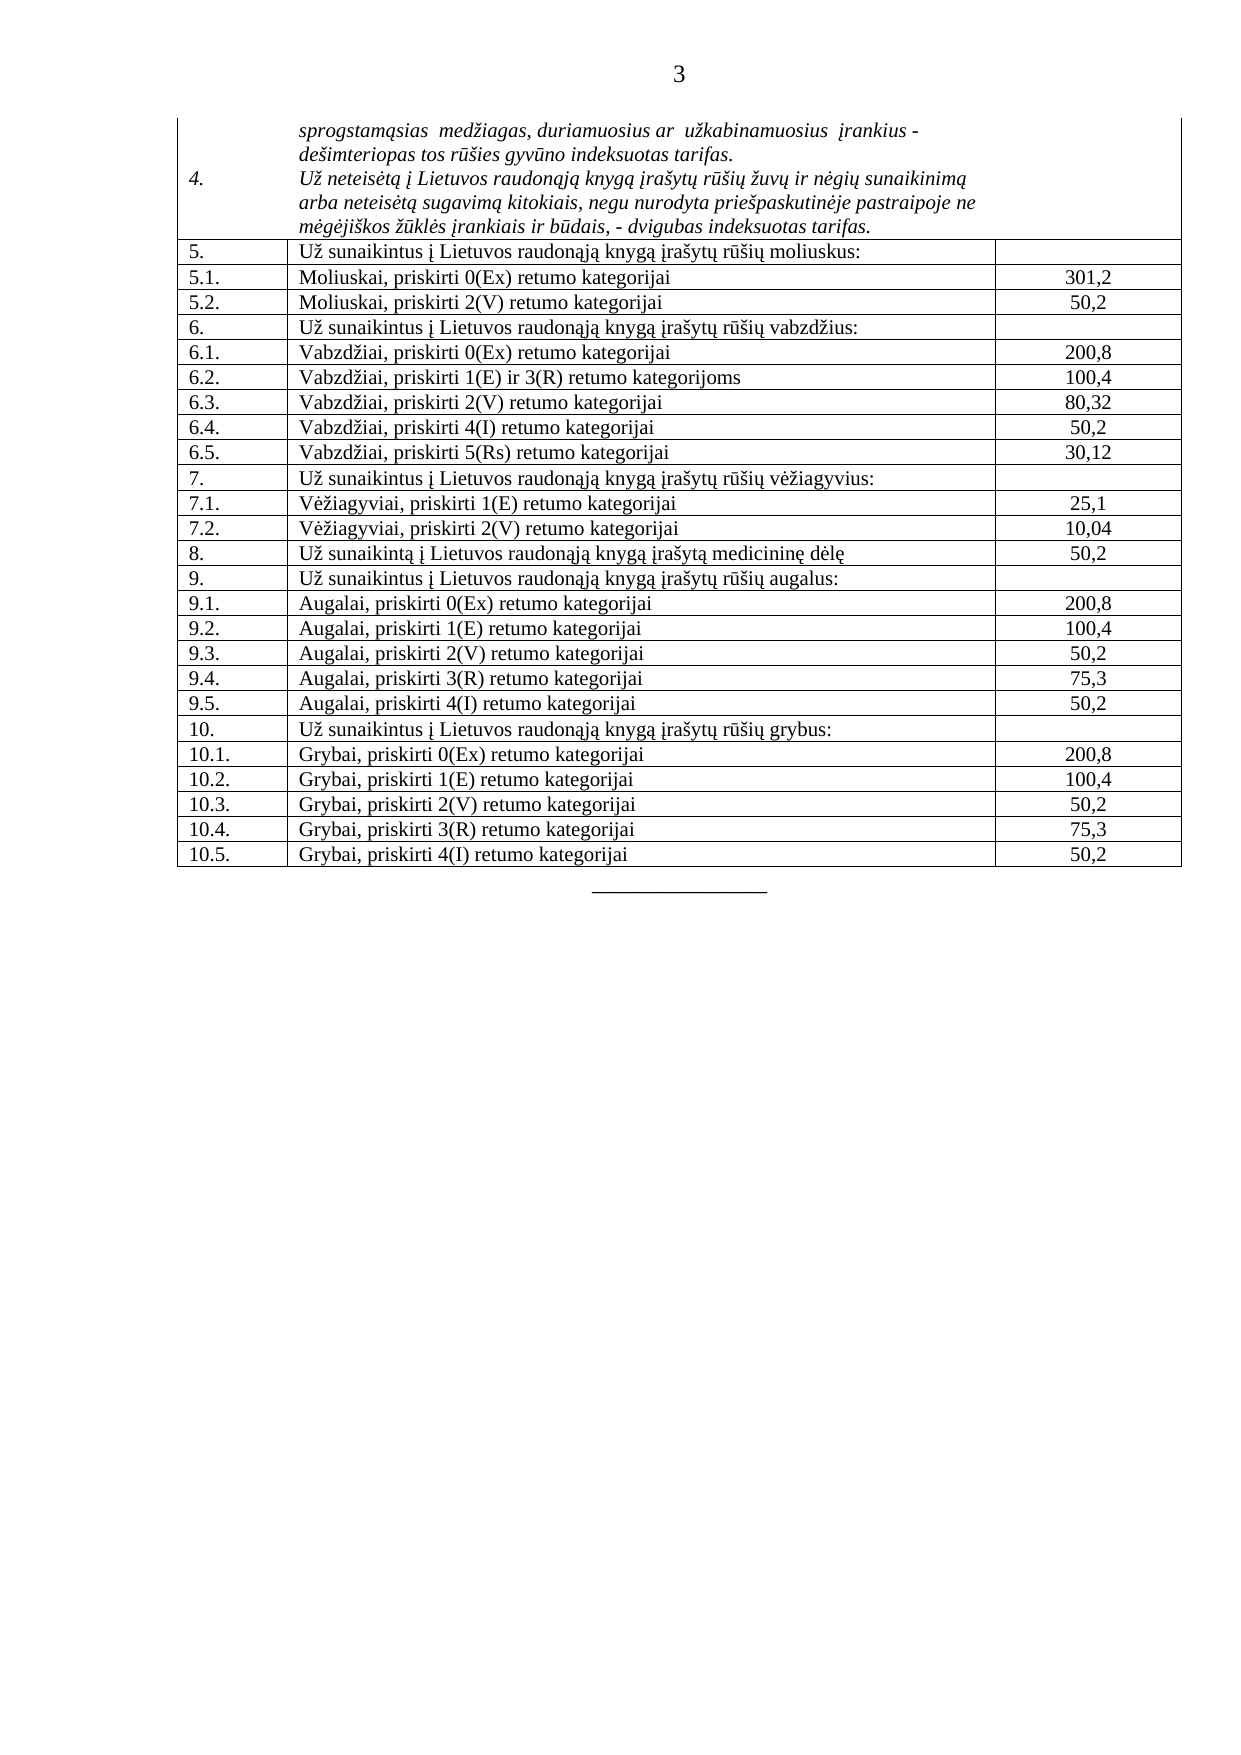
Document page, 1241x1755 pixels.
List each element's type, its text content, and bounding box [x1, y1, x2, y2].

table_cell Vabzdžiai, priskirti 0(Ex) retumo kategorijai [288, 340, 995, 364]
table_cell 200,8 [996, 340, 1181, 364]
table_cell 6.2. [178, 365, 287, 389]
table_cell Moliuskai, priskirti 0(Ex) retumo kategorijai [288, 265, 995, 289]
table_cell 301,2 [996, 265, 1181, 289]
table_cell sprogstamąsias medžiagas, duriamuosius ar užkabinamuosius įrankius - dešimteriopas tos rūšies gyvūno indeksuotas tarifas. [288, 118, 995, 166]
table_cell 5. [178, 240, 287, 263]
table_cell Už neteisėtą į Lietuvos raudonąją knygą įrašytų rūšių žuvų ir nėgių sunaikinimą arba neteisėtą sugavimą kitokiais, negu nurodyta priešpaskutinėje pastraipoje ne mėgėjiškos žūklės įrankiais ir būdais, - dvigubas indeksuotas tarifas. [288, 166, 995, 238]
table_cell [996, 716, 1181, 741]
table_cell 5.1. [178, 265, 287, 289]
table_cell Augalai, priskirti 4(I) retumo kategorijai [288, 691, 995, 715]
table_cell 7. [178, 465, 287, 489]
text ______________ [177, 867, 1181, 896]
table_cell 9.5. [178, 691, 287, 715]
table_cell 75,3 [996, 666, 1181, 690]
table_cell 10.5. [178, 842, 287, 866]
table_cell 6.4. [178, 415, 287, 439]
table_cell 50,2 [996, 290, 1181, 314]
table_cell 75,3 [996, 817, 1181, 841]
table_cell Už sunaikintą į Lietuvos raudonąją knygą įrašytą medicininę dėlę [288, 541, 995, 565]
table_cell 100,4 [996, 365, 1181, 389]
table_cell 80,32 [996, 390, 1181, 414]
table_cell Vabzdžiai, priskirti 4(I) retumo kategorijai [288, 415, 995, 439]
table_cell 50,2 [996, 792, 1181, 816]
table_cell Už sunaikintus į Lietuvos raudonąją knygą įrašytų rūšių grybus: [288, 716, 995, 741]
table_cell [995, 166, 1181, 238]
table_cell 200,8 [996, 591, 1181, 615]
table_cell [996, 465, 1181, 489]
table_cell 9.3. [178, 641, 287, 665]
table_cell Už sunaikintus į Lietuvos raudonąją knygą įrašytų rūšių vėžiagyvius: [288, 465, 995, 489]
table_cell [996, 315, 1181, 339]
table_cell 10.2. [178, 767, 287, 791]
table_cell 100,4 [996, 767, 1181, 791]
table_cell [996, 240, 1181, 263]
table_cell 6. [178, 315, 287, 339]
table_cell [178, 118, 287, 166]
table_cell 50,2 [996, 641, 1181, 665]
table_cell 5.2. [178, 290, 287, 314]
table_cell Grybai, priskirti 4(I) retumo kategorijai [288, 842, 995, 866]
table_cell Vabzdžiai, priskirti 1(E) ir 3(R) retumo kategorijoms [288, 365, 995, 389]
table_cell 9.2. [178, 616, 287, 640]
table_cell 100,4 [996, 616, 1181, 640]
table_cell Už sunaikintus į Lietuvos raudonąją knygą įrašytų rūšių moliuskus: [288, 240, 995, 263]
table_cell Augalai, priskirti 2(V) retumo kategorijai [288, 641, 995, 665]
table_cell 7.1. [178, 491, 287, 514]
table_cell 6.5. [178, 440, 287, 464]
table_cell 6.1. [178, 340, 287, 364]
table_cell Už sunaikintus į Lietuvos raudonąją knygą įrašytų rūšių augalus: [288, 566, 995, 590]
table_cell 25,1 [996, 491, 1181, 514]
table_cell 200,8 [996, 742, 1181, 766]
table_cell Grybai, priskirti 1(E) retumo kategorijai [288, 767, 995, 791]
table_cell Moliuskai, priskirti 2(V) retumo kategorijai [288, 290, 995, 314]
table_cell 50,2 [996, 415, 1181, 439]
table_cell 50,2 [996, 691, 1181, 715]
table_cell 8. [178, 541, 287, 565]
table_cell Grybai, priskirti 0(Ex) retumo kategorijai [288, 742, 995, 766]
table_cell Vėžiagyviai, priskirti 2(V) retumo kategorijai [288, 516, 995, 540]
table_cell 30,12 [996, 440, 1181, 464]
table_cell 50,2 [996, 842, 1181, 866]
table_cell Vabzdžiai, priskirti 5(Rs) retumo kategorijai [288, 440, 995, 464]
table_cell 10.1. [178, 742, 287, 766]
table_cell Augalai, priskirti 3(R) retumo kategorijai [288, 666, 995, 690]
table_cell [995, 118, 1181, 166]
table_cell 9.1. [178, 591, 287, 615]
table_cell [996, 566, 1181, 590]
table_cell 10.3. [178, 792, 287, 816]
table_cell 10. [178, 716, 287, 741]
table_cell 4. [178, 166, 287, 238]
table_cell 9.4. [178, 666, 287, 690]
table_cell 6.3. [178, 390, 287, 414]
table_cell 10.4. [178, 817, 287, 841]
table_cell 50,2 [996, 541, 1181, 565]
table_cell Vabzdžiai, priskirti 2(V) retumo kategorijai [288, 390, 995, 414]
table_cell 7.2. [178, 516, 287, 540]
table_cell Grybai, priskirti 3(R) retumo kategorijai [288, 817, 995, 841]
table_cell Augalai, priskirti 1(E) retumo kategorijai [288, 616, 995, 640]
table_cell Grybai, priskirti 2(V) retumo kategorijai [288, 792, 995, 816]
table_cell Augalai, priskirti 0(Ex) retumo kategorijai [288, 591, 995, 615]
table_cell Vėžiagyviai, priskirti 1(E) retumo kategorijai [288, 491, 995, 514]
table_cell Už sunaikintus į Lietuvos raudonąją knygą įrašytų rūšių vabzdžius: [288, 315, 995, 339]
table_cell 10,04 [996, 516, 1181, 540]
table_cell 9. [178, 566, 287, 590]
